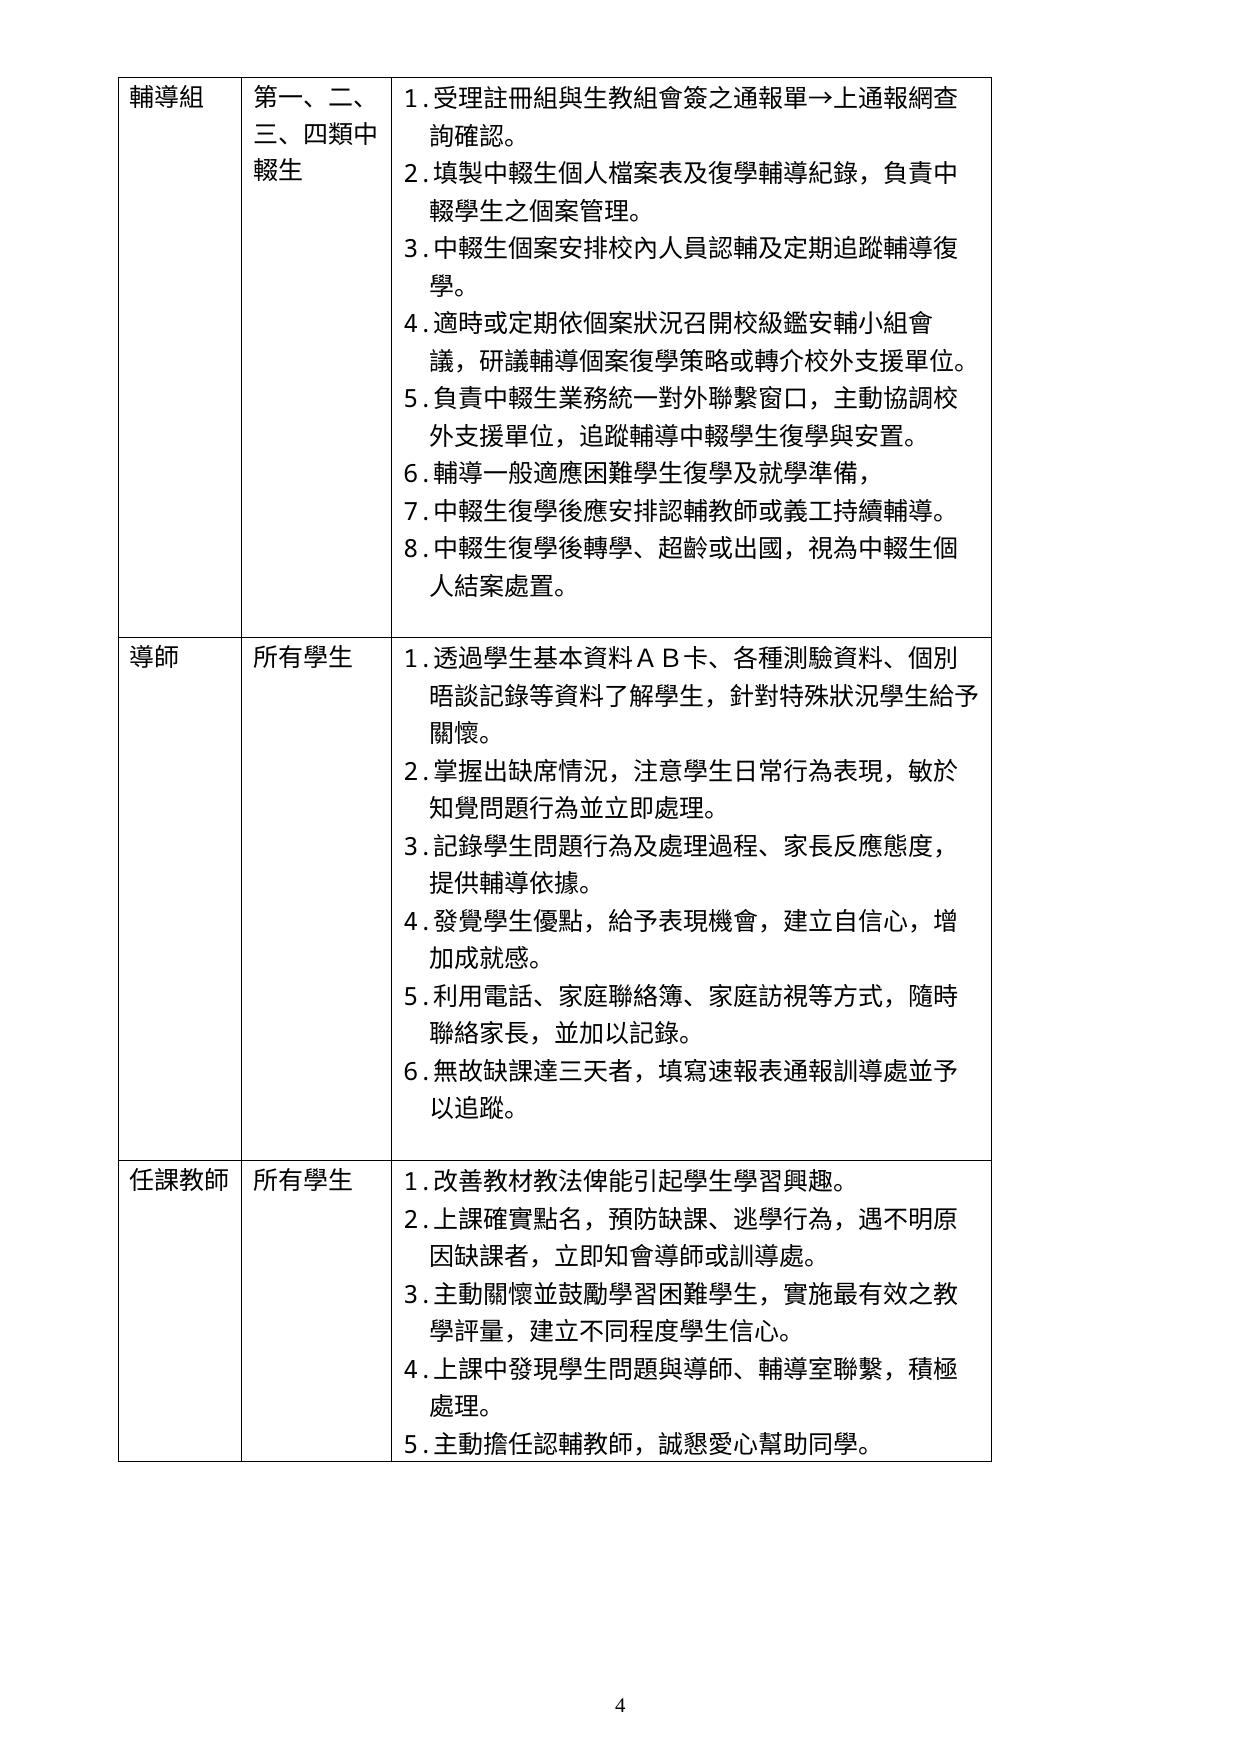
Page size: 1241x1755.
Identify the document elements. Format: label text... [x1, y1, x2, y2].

table_cell 1.受理註冊組與生教組會簽之通報單→上通報網查詢確認。 2.填製中輟生個人檔案表及復學輔導紀錄，負責中輟學生之個案管理。 3.中輟生個案安排校內人員認輔及定期追蹤輔導復學。 4.適時或定期依個案狀況召開校級鑑安輔小組會議，研議輔導個案復學策略或轉介校外支援單位。 5.負責中輟生業務統一對外聯繫窗口，主動協調校外支援單位，追蹤輔導中輟學生復學與安置。 6.輔導一般適應困難學生復學及就學準備， 7.中輟生復學後應安排認輔教師或義工持續輔導。 8.中輟生復學後轉學、超齡或出國，視為中輟生個人結案處置。 [392, 78, 991, 637]
table_cell 導師 [119, 638, 241, 1159]
table_cell 任課教師 [119, 1161, 241, 1461]
table_cell 輔導組 [119, 78, 241, 637]
table_cell 第一、二、三、四類中輟生 [242, 78, 391, 637]
table_cell 所有學生 [242, 1161, 391, 1461]
table_cell 1.透過學生基本資料ＡＢ卡、各種測驗資料、個別晤談記錄等資料了解學生，針對特殊狀況學生給予關懷。 2.掌握出缺席情況，注意學生日常行為表現，敏於知覺問題行為並立即處理。 3.記錄學生問題行為及處理過程、家長反應態度，提供輔導依據。 4.發覺學生優點，給予表現機會，建立自信心，增加成就感。 5.利用電話、家庭聯絡簿、家庭訪視等方式，隨時聯絡家長，並加以記錄。 6.無故缺課達三天者，填寫速報表通報訓導處並予以追蹤。 [392, 638, 991, 1159]
table_cell 1.改善教材教法俾能引起學生學習興趣。 2.上課確實點名，預防缺課、逃學行為，遇不明原因缺課者，立即知會導師或訓導處。 3.主動關懷並鼓勵學習困難學生，實施最有效之教學評量，建立不同程度學生信心。 4.上課中發現學生問題與導師、輔導室聯繫，積極處理。 5.主動擔任認輔教師，誠懇愛心幫助同學。 [392, 1161, 991, 1461]
table_cell 所有學生 [242, 638, 391, 1159]
